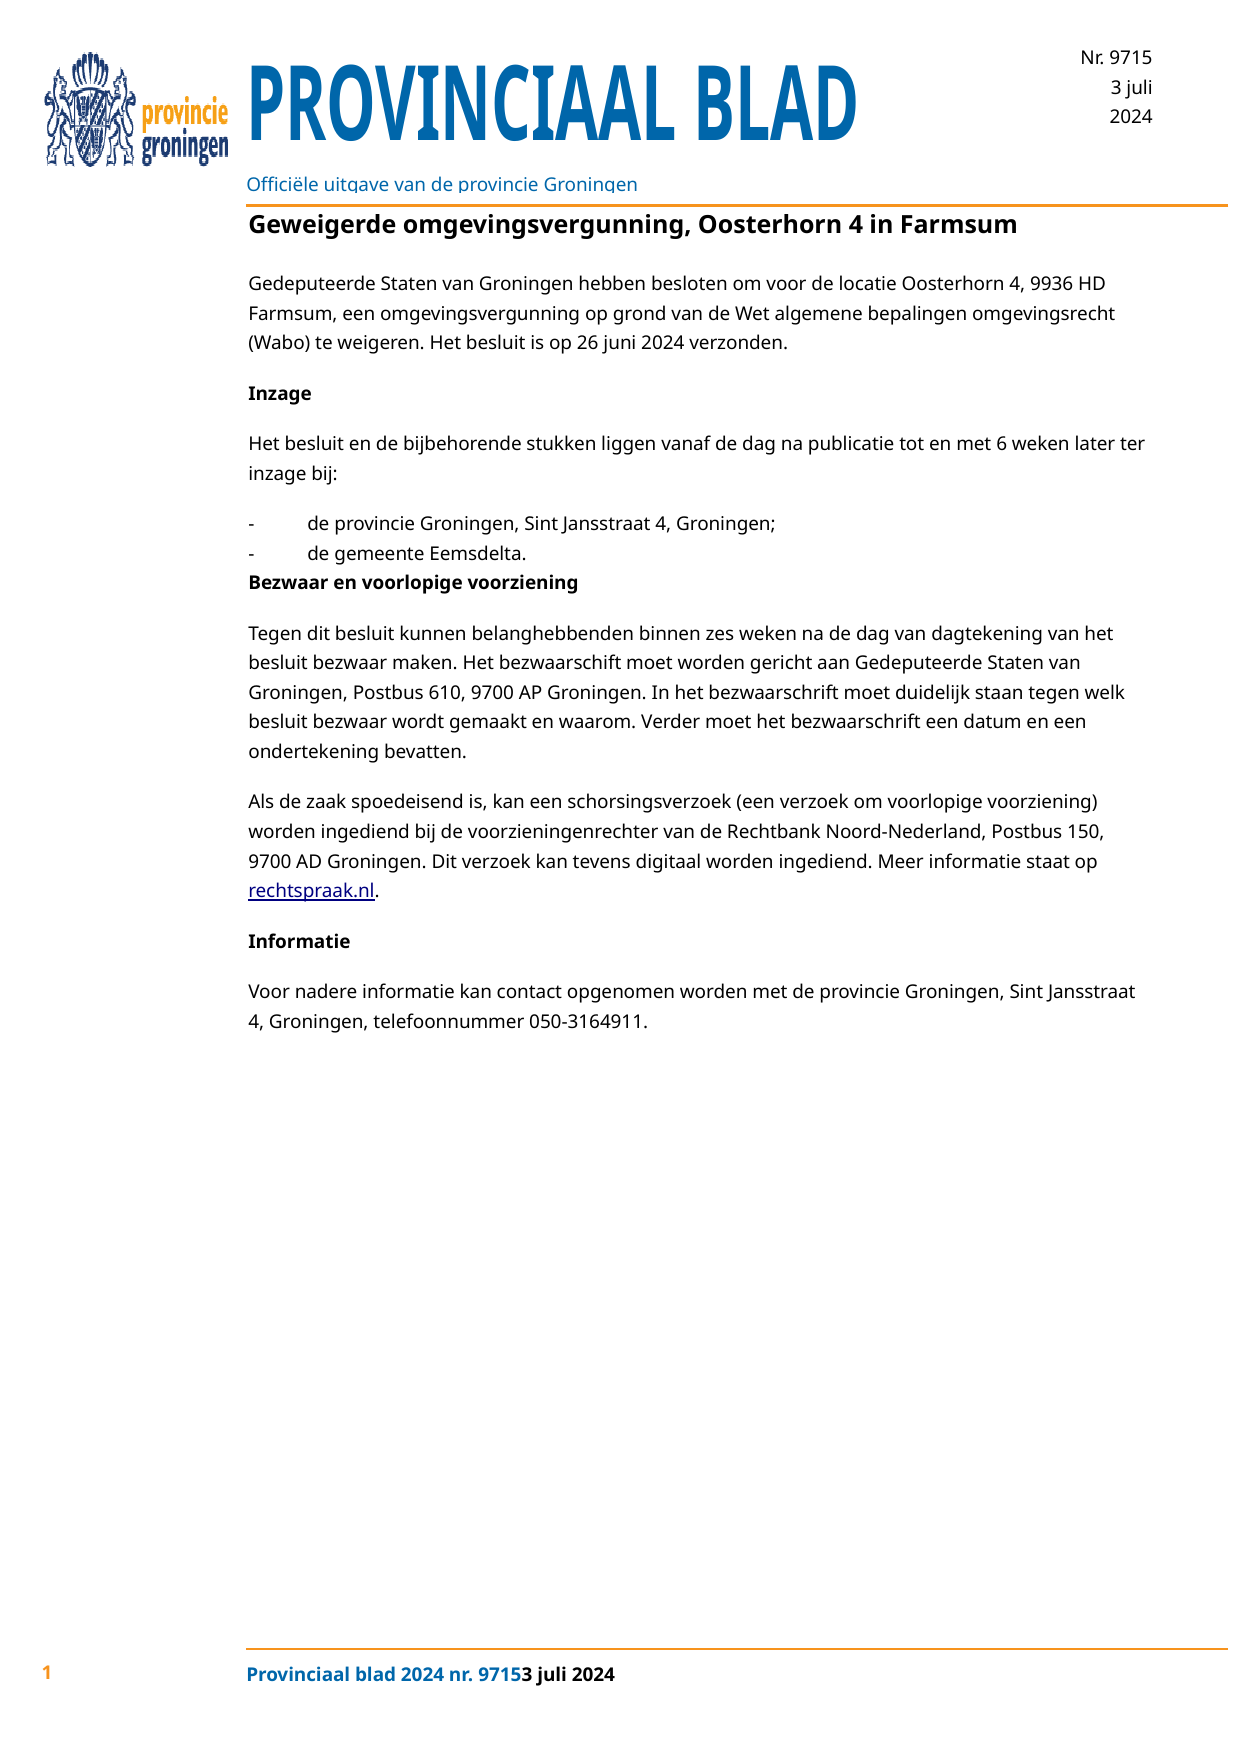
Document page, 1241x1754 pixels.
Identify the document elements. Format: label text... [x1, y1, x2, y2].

text Informatie [248, 928, 1152, 953]
text Als de zaak spoedeisend is, kan een schorsingsverzoek (een verzoek om voorlopige voorziening) worden ingediend bij de voorzieningenrechter van de Rechtbank Noord-Nederland, Postbus 150, 9700 AD Groningen. Dit verzoek kan tevens digitaal worden ingediend. Meer informatie staat op rechtspraak.nl. [248, 789, 1152, 903]
text Inzage [248, 380, 1152, 406]
text Gedeputeerde Staten van Groningen hebben besloten om voor de locatie Oosterhorn 4, 9936 HD Farmsum, een omgevingsvergunning op grond van de Wet algemene bepalingen omgevingsrecht (Wabo) te weigeren. Het besluit is op 26 juni 2024 verzonden. [248, 270, 1152, 355]
text Bezwaar en voorlopige voorziening [248, 569, 1152, 595]
list de gemeente Eemsdelta. [248, 540, 1152, 566]
text Tegen dit besluit kunnen belanghebbenden binnen zes weken na de dag van dagtekening van het besluit bezwaar maken. Het bezwaarschift moet worden gericht aan Gedeputeerde Staten van Groningen, Postbus 610, 9700 AP Groningen. In het bezwaarschrift moet duidelijk staan tegen welk besluit bezwaar wordt gemaakt en waarom. Verder moet het bezwaarschrift een datum en een ondertekening bevatten. [248, 620, 1152, 764]
text Voor nadere informatie kan contact opgenomen worden met de provincie Groningen, Sint Jansstraat 4, Groningen, telefoonnummer 050-3164911. [248, 978, 1152, 1033]
list de provincie Groningen, Sint Jansstraat 4, Groningen; [248, 510, 1152, 536]
picture [41, 47, 231, 172]
text Geweigerde omgevingsvergunning, Oosterhorn 4 in Farmsum [248, 207, 1152, 241]
text Het besluit en de bijbehorende stukken liggen vanaf de dag na publicatie tot en met 6 weken later ter inzage bij: [248, 430, 1152, 486]
